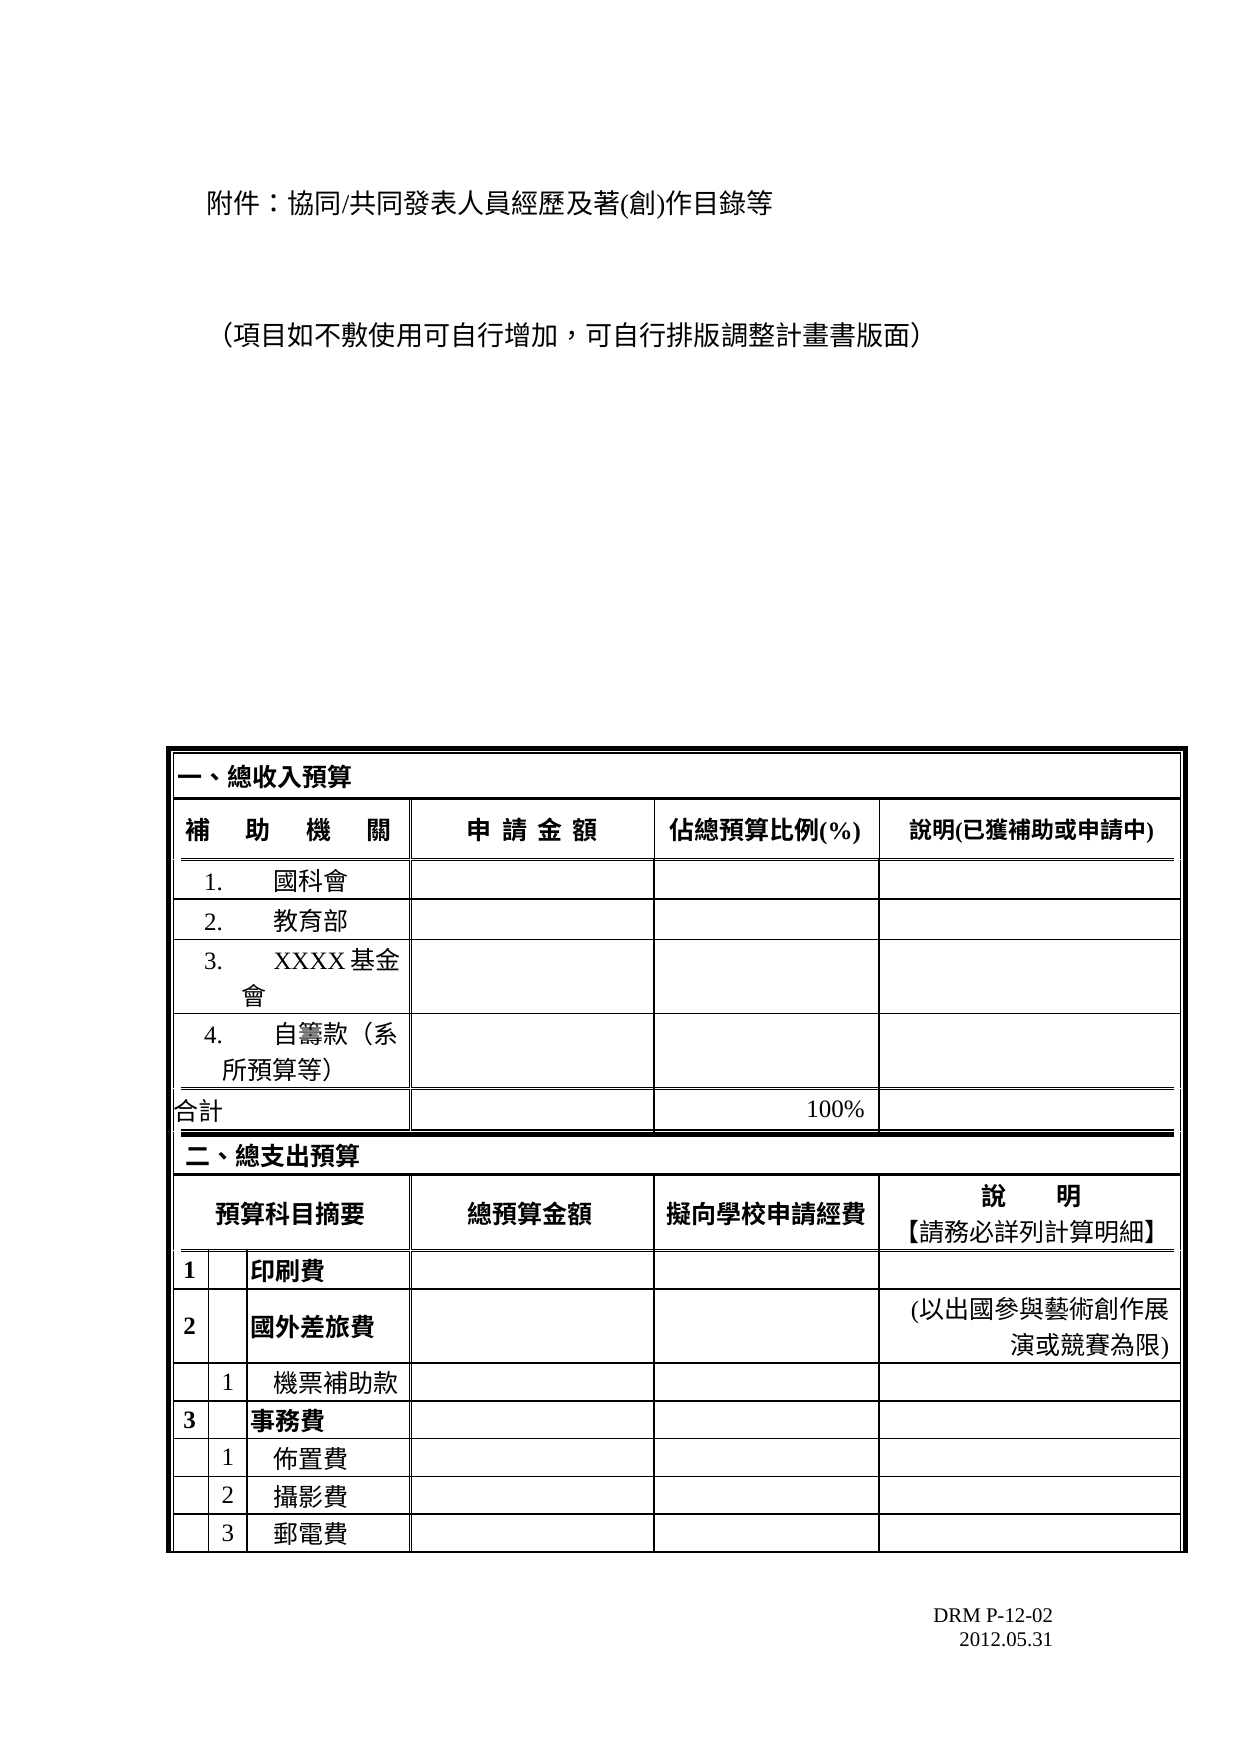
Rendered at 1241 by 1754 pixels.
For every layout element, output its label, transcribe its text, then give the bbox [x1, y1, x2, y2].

table_cell [209, 1402, 246, 1438]
table_cell 100% [655, 1090, 878, 1129]
table_cell 國外差旅費 [248, 1290, 409, 1362]
table_cell 機票補助款 [248, 1364, 409, 1400]
text （項目如不敷使用可自行增加，可自行排版調整計畫書版面） [206, 296, 1053, 371]
table_cell 事務費 [248, 1402, 409, 1438]
table_cell 佔總預算比例(%) [655, 800, 879, 857]
table_cell [209, 1290, 246, 1362]
table_cell 申請金額 [412, 800, 654, 857]
table_cell 說明(已獲補助或申請中) [880, 800, 1180, 857]
table_cell [880, 1439, 1180, 1476]
text 附件：協同/共同發表人員經歷及著(創)作目錄等 [206, 164, 1053, 239]
table_cell [880, 1364, 1180, 1400]
table_cell 擬向學校申請經費 [655, 1176, 878, 1249]
table_cell [880, 1249, 1180, 1288]
table_cell [412, 1364, 653, 1400]
table_cell 3 [174, 1402, 208, 1438]
table_cell 印刷費 [248, 1252, 409, 1288]
table_cell [412, 1477, 653, 1513]
table_cell 1 [209, 1439, 246, 1476]
table_cell [880, 940, 1180, 1013]
table_cell [880, 1014, 1180, 1087]
table_header 一、總收入預算 [174, 754, 1180, 797]
table_cell [880, 1515, 1180, 1551]
table_cell 自籌款（系所預算等） [174, 1014, 409, 1087]
table_cell [880, 900, 1180, 939]
table_cell [655, 1439, 878, 1476]
table_cell 2 [174, 1290, 208, 1362]
table_cell [174, 1439, 208, 1476]
table_cell 總預算金額 [412, 1176, 653, 1249]
table_cell [880, 858, 1180, 898]
table_cell [412, 1290, 653, 1362]
table_cell [655, 1402, 878, 1438]
table_cell 說 明 【請務必詳列計算明細】 [880, 1176, 1180, 1249]
table_cell [412, 900, 653, 939]
table_cell 補助機關 [174, 800, 409, 857]
table_cell [412, 1014, 653, 1087]
table_cell [412, 1402, 653, 1438]
table_cell 1 [174, 1249, 208, 1288]
table_cell [655, 1364, 878, 1400]
table_cell [655, 1290, 878, 1362]
table_cell 郵電費 [248, 1515, 409, 1551]
table_cell [655, 1014, 878, 1087]
table_cell [412, 1252, 653, 1288]
table_cell [655, 861, 878, 898]
table_cell 佈置費 [248, 1439, 409, 1476]
table_cell (以出國參與藝術創作展演或競賽為限) [880, 1290, 1180, 1362]
table_cell [412, 1439, 653, 1476]
table_cell 攝影費 [248, 1477, 409, 1513]
table_cell 3 [209, 1515, 246, 1551]
table_cell [880, 1402, 1180, 1438]
table_cell XXXX基金會 [174, 940, 409, 1013]
table_cell [174, 1515, 208, 1551]
table_cell 二、總支出預算 [171, 1129, 1183, 1173]
table_cell [655, 1515, 878, 1551]
table_cell [655, 900, 878, 939]
table_cell [412, 940, 653, 1013]
table_cell [655, 940, 878, 1013]
table_cell 1 [209, 1364, 246, 1400]
table_cell 合計 [174, 1087, 409, 1129]
table_cell [880, 1087, 1180, 1129]
table_cell 教育部 [174, 900, 409, 939]
table_cell [412, 861, 653, 898]
table_cell 2 [209, 1477, 246, 1513]
table_cell [209, 1252, 246, 1288]
table_cell [880, 1477, 1180, 1513]
table_cell 國科會 [174, 858, 409, 898]
table_cell [174, 1477, 208, 1513]
table_cell 預算科目摘要 [174, 1176, 409, 1249]
table_cell [412, 1515, 653, 1551]
table_cell [655, 1252, 878, 1288]
table_cell [412, 1090, 653, 1129]
table_cell [174, 1364, 208, 1400]
table_cell [655, 1477, 878, 1513]
